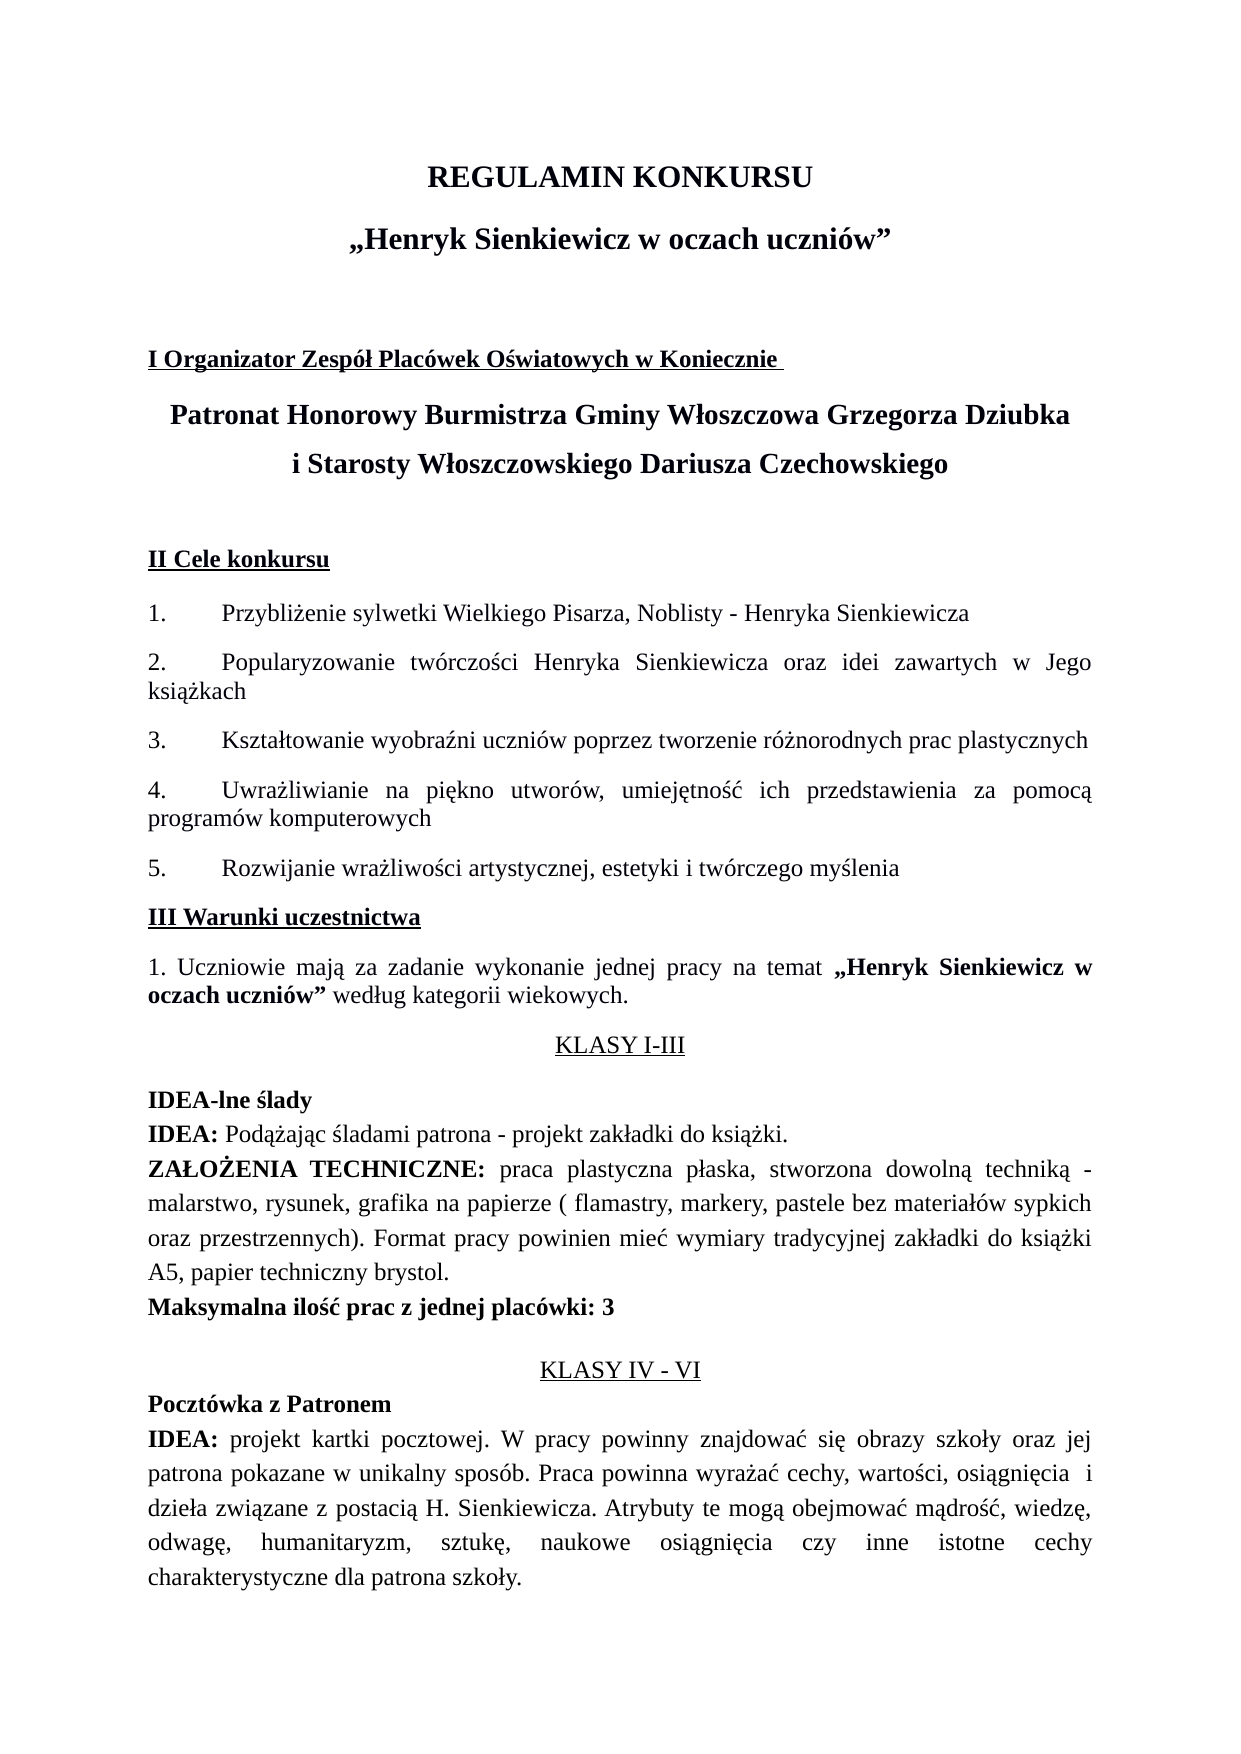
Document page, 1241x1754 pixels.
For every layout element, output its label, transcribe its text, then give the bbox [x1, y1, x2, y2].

text i Starosty Włoszczowskiego Dariusza Czechowskiego [148, 446, 1093, 480]
text „Henryk Sienkiewicz w oczach uczniów” [148, 220, 1093, 256]
text ZAŁOŻENIA TECHNICZNE: praca plastyczna płaska, stworzona dowolną techniką - malarstwo, rysunek, grafika na papierze ( flamastry, markery, pastele bez materiałów sypkich oraz przestrzennych). Format pracy powinien mieć wymiary tradycyjnej zakładki do książki A5, papier techniczny brystol. [148, 1154, 1093, 1286]
text Maksymalna ilość prac z jednej placówki: 3 [148, 1292, 1093, 1320]
list Kształtowanie wyobraźni uczniów poprzez tworzenie różnorodnych prac plastycznych [148, 725, 1093, 754]
text IDEA-lne ślady [148, 1085, 1093, 1113]
text I Organizator Zespół Placówek Oświatowych w Koniecznie [148, 344, 1093, 372]
list Uwrażliwianie na piękno utworów, umiejętność ich przedstawienia za pomocą programów komputerowych [148, 775, 1093, 832]
text Pocztówka z Patronem [148, 1389, 1093, 1418]
text Patronat Honorowy Burmistrza Gminy Włoszczowa Grzegorza Dziubka [148, 397, 1093, 431]
text KLASY I-III [148, 1030, 1093, 1058]
text II Cele konkursu [148, 544, 1093, 573]
list Popularyzowanie twórczości Henryka Sienkiewicza oraz idei zawartych w Jego książkach [148, 647, 1093, 705]
text 1. Uczniowie mają za zadanie wykonanie jednej pracy na temat „Henryk Sienkiewicz w oczach uczniów” według kategorii wiekowych. [148, 952, 1093, 1009]
text REGULAMIN KONKURSU [148, 158, 1093, 194]
text KLASY IV - VI [148, 1355, 1093, 1384]
list Przybliżenie sylwetki Wielkiego Pisarza, Noblisty - Henryka Sienkiewicza [148, 598, 1093, 627]
text III Warunki uczestnictwa [148, 902, 1093, 931]
list Rozwijanie wrażliwości artystycznej, estetyki i twórczego myślenia [148, 853, 1093, 882]
text IDEA: Podążając śladami patrona - projekt zakładki do książki. [148, 1119, 1093, 1148]
text IDEA: projekt kartki pocztowej. W pracy powinny znajdować się obrazy szkoły oraz jej patrona pokazane w unikalny sposób. Praca powinna wyrażać cechy, wartości, osiągnięcia i dzieła związane z postacią H. Sienkiewicza. Atrybuty te mogą obejmować mądrość, wiedzę, odwagę, humanitaryzm, sztukę, naukowe osiągnięcia czy inne istotne cechy charakterystyczne dla patrona szkoły. [148, 1424, 1093, 1591]
